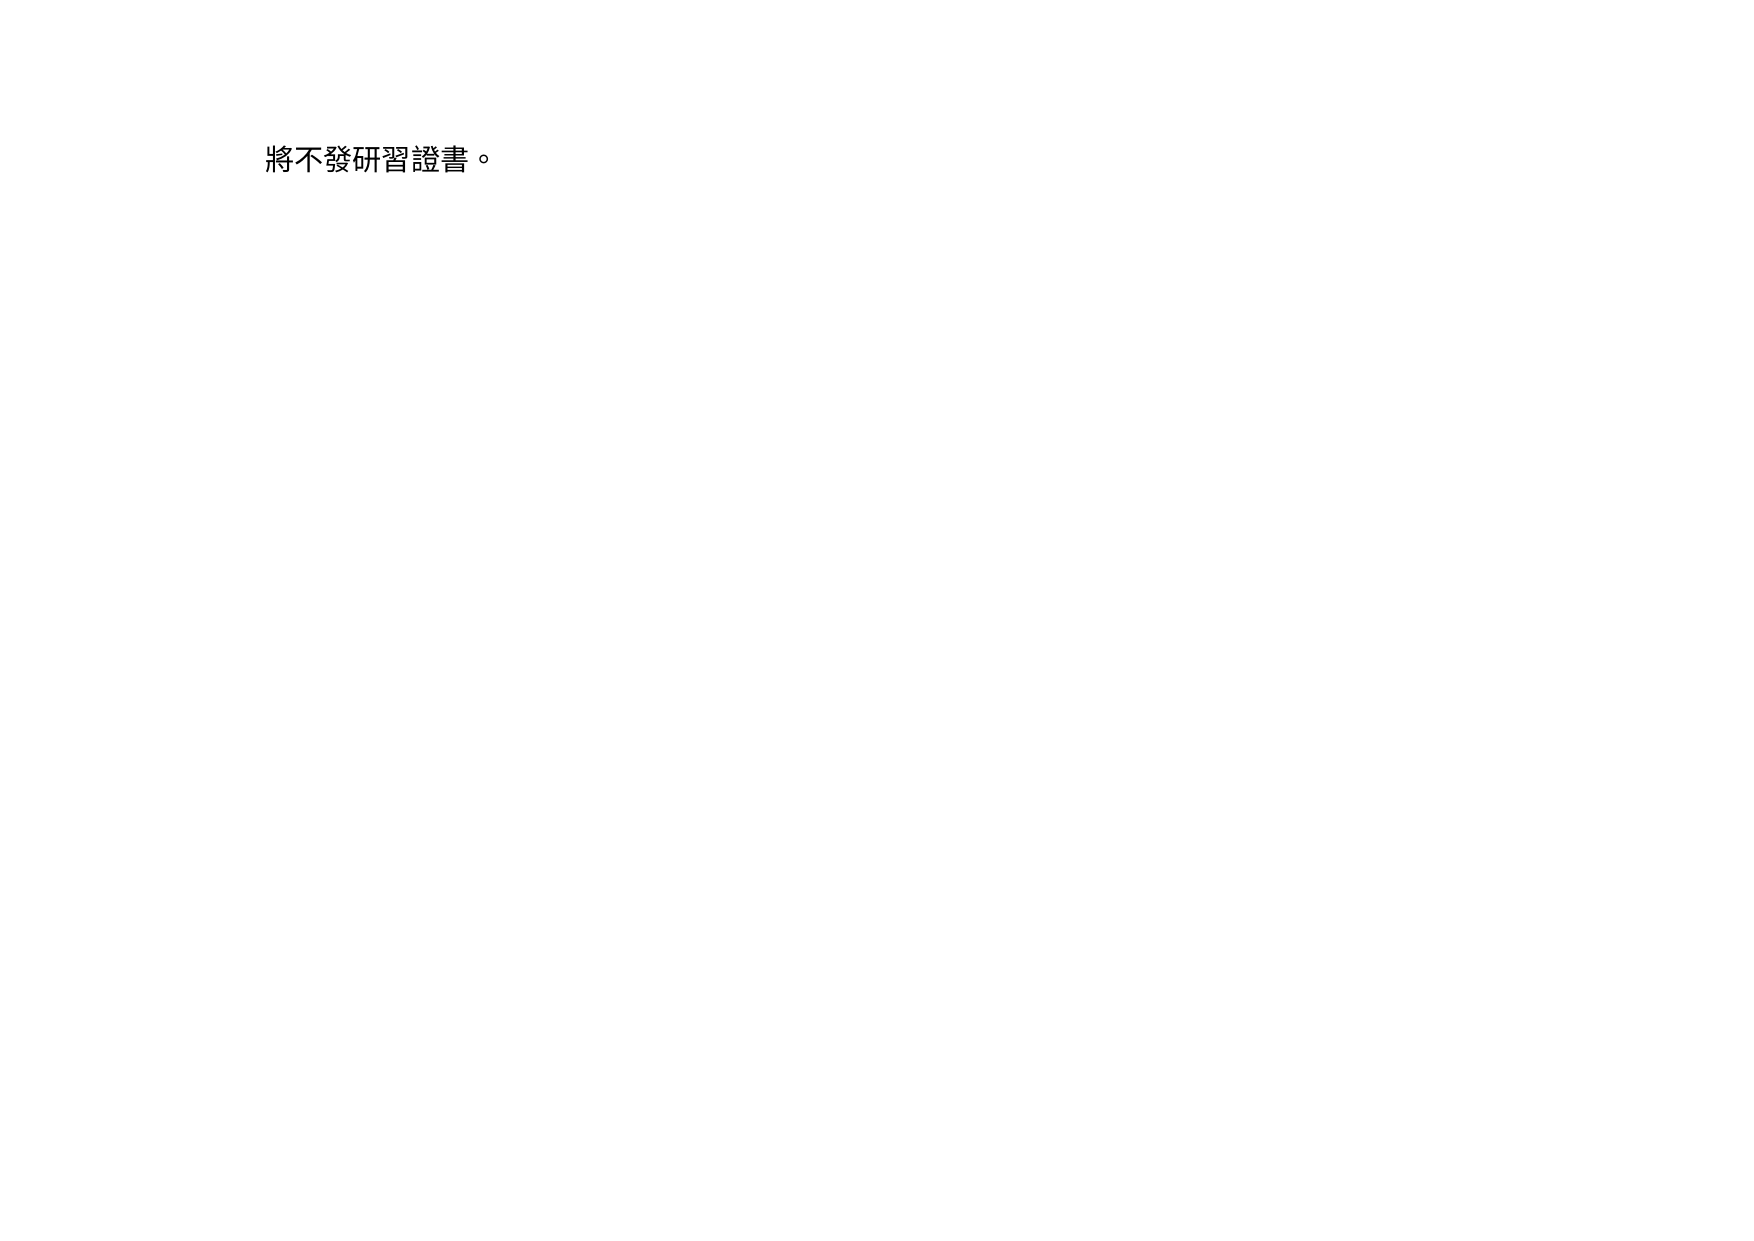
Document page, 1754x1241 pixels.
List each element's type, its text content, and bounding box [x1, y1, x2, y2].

text 將不發研習證書。 [237, 137, 1604, 179]
